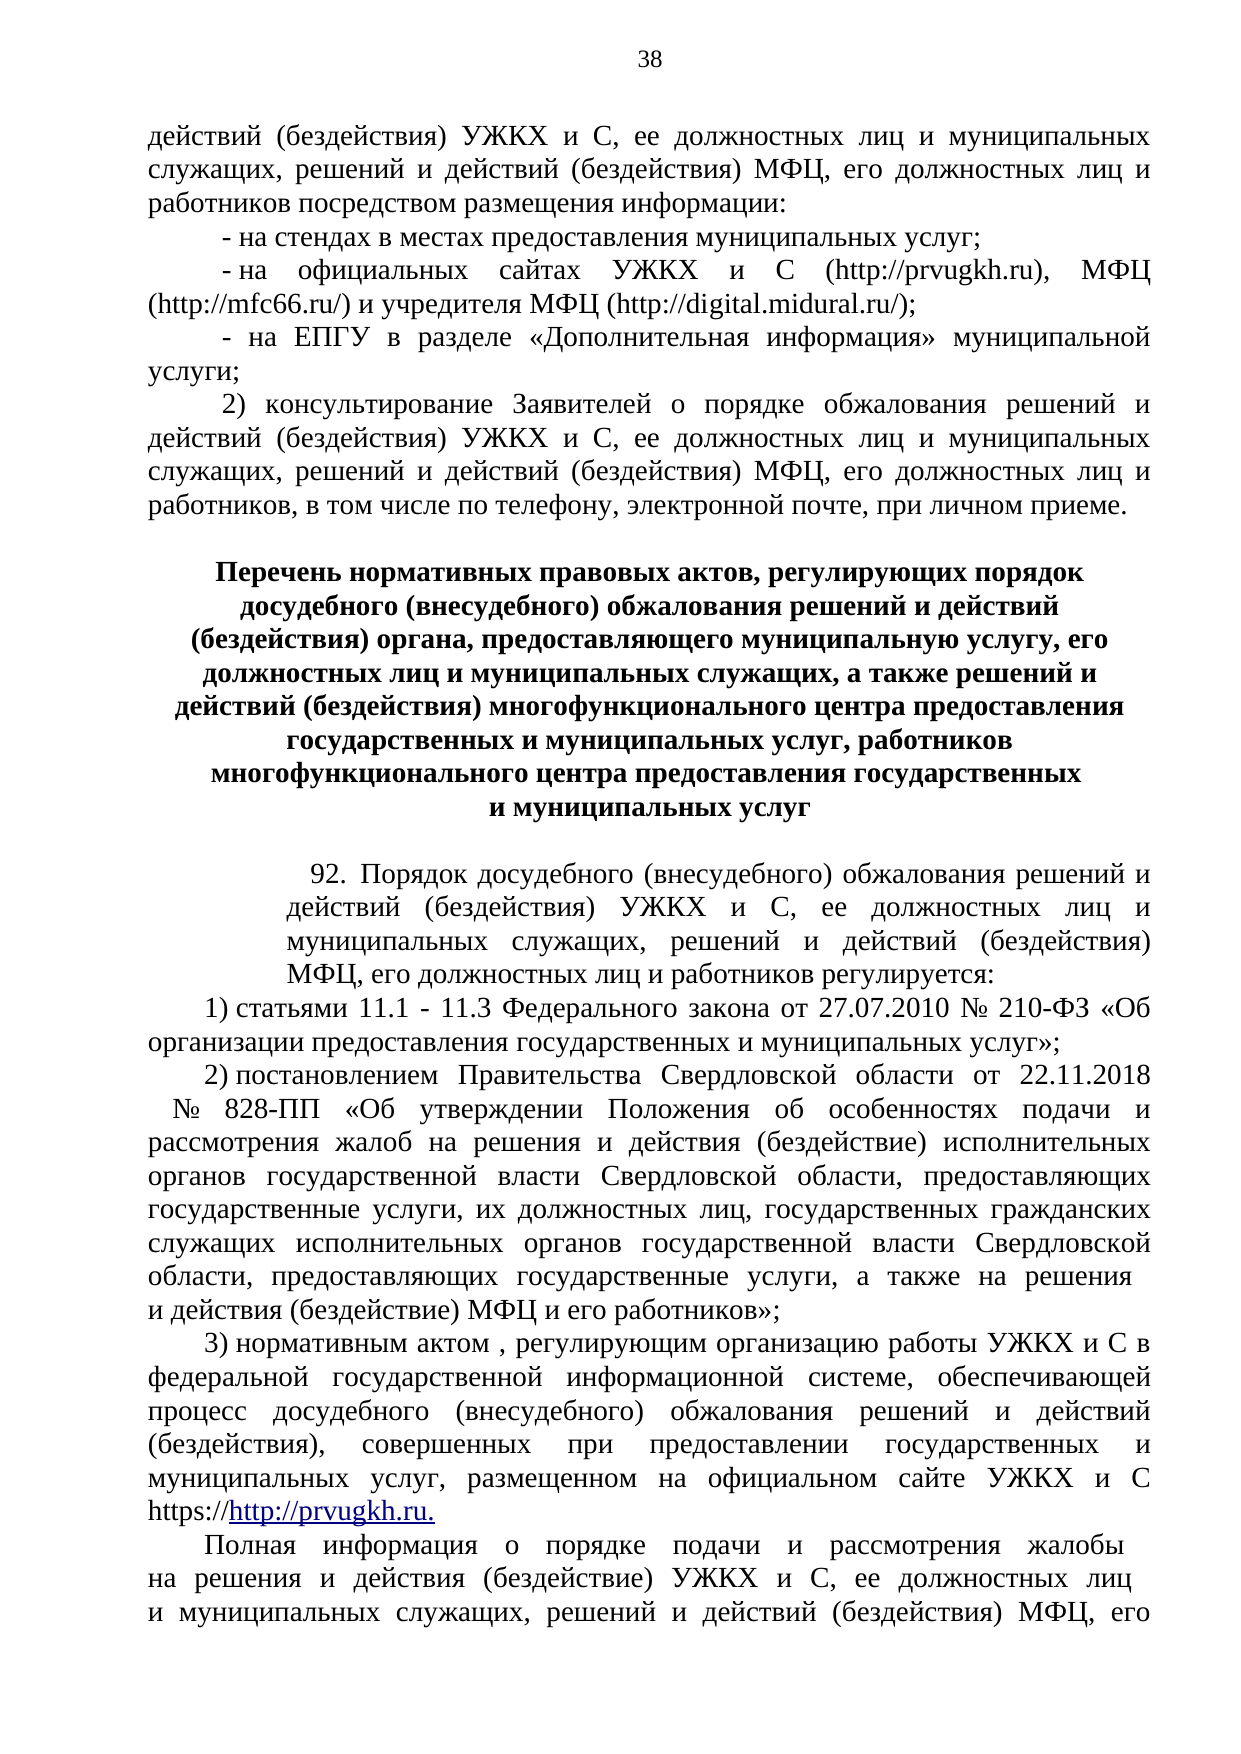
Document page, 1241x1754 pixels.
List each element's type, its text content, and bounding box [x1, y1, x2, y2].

text - на ЕПГУ в разделе «Дополнительная информация» муниципальной услуги; [148, 319, 1152, 386]
text - на официальных сайтах УЖКХ и С (http://prvugkh.ru), МФЦ (http://mfc66.ru/) и учредителя МФЦ (http://digital.midural.ru/); [148, 252, 1152, 319]
text - на стендах в местах предоставления муниципальных услуг; [148, 219, 1152, 252]
title Перечень нормативных правовых актов, регулирующих порядок досудебного (внесудебного) обжалования решений и действий (бездействия) органа, предоставляющего муниципальную услугу, его должностных лиц и муниципальных служащих, а также решений и действий (бездействия) многофункционального центра предоставления государственных и муниципальных услуг, работников многофункционального центра предоставления государственных и муниципальных услуг [148, 554, 1152, 822]
text 2) консультирование Заявителей о порядке обжалования решений и действий (бездействия) УЖКХ и С, ее должностных лиц и муниципальных служащих, решений и действий (бездействия) МФЦ, его должностных лиц и работников, в том числе по телефону, электронной почте, при личном приеме. [148, 386, 1152, 521]
text 1) статьями 11.1 - 11.3 Федерального закона от 27.07.2010 № 210-ФЗ «Об организации предоставления государственных и муниципальных услуг»; [148, 990, 1152, 1057]
text Полная информация о порядке подачи и рассмотрения жалобы на решения и действия (бездействие) УЖКХ и С, ее должностных лиц и муниципальных служащих, решений и действий (бездействия) МФЦ, его [148, 1527, 1152, 1627]
text 3) нормативным актом , регулирующим организацию работы УЖКХ и С в федеральной государственной информационной системе, обеспечивающей процесс досудебного (внесудебного) обжалования решений и действий (бездействия), совершенных при предоставлении государственных и муниципальных услуг, размещенном на официальном сайте УЖКХ и С https://http://prvugkh.ru. [148, 1326, 1152, 1527]
text 2) постановлением Правительства Свердловской области от 22.11.2018 № 828-ПП «Об утверждении Положения об особенностях подачи и рассмотрения жалоб на решения и действия (бездействие) исполнительных органов государственной власти Свердловской области, предоставляющих государственные услуги, их должностных лиц, государственных гражданских служащих исполнительных органов государственной власти Свердловской области, предоставляющих государственные услуги, а также на решения и действия (бездействие) МФЦ и его работников»; [148, 1057, 1152, 1326]
text действий (бездействия) УЖКХ и С, ее должностных лиц и муниципальных служащих, решений и действий (бездействия) МФЦ, его должностных лиц и работников посредством размещения информации: [148, 118, 1152, 219]
list Порядок досудебного (внесудебного) обжалования решений и действий (бездействия) УЖКХ и С, ее должностных лиц и муниципальных служащих, решений и действий (бездействия) МФЦ, его должностных лиц и работников регулируется: [236, 856, 1152, 990]
